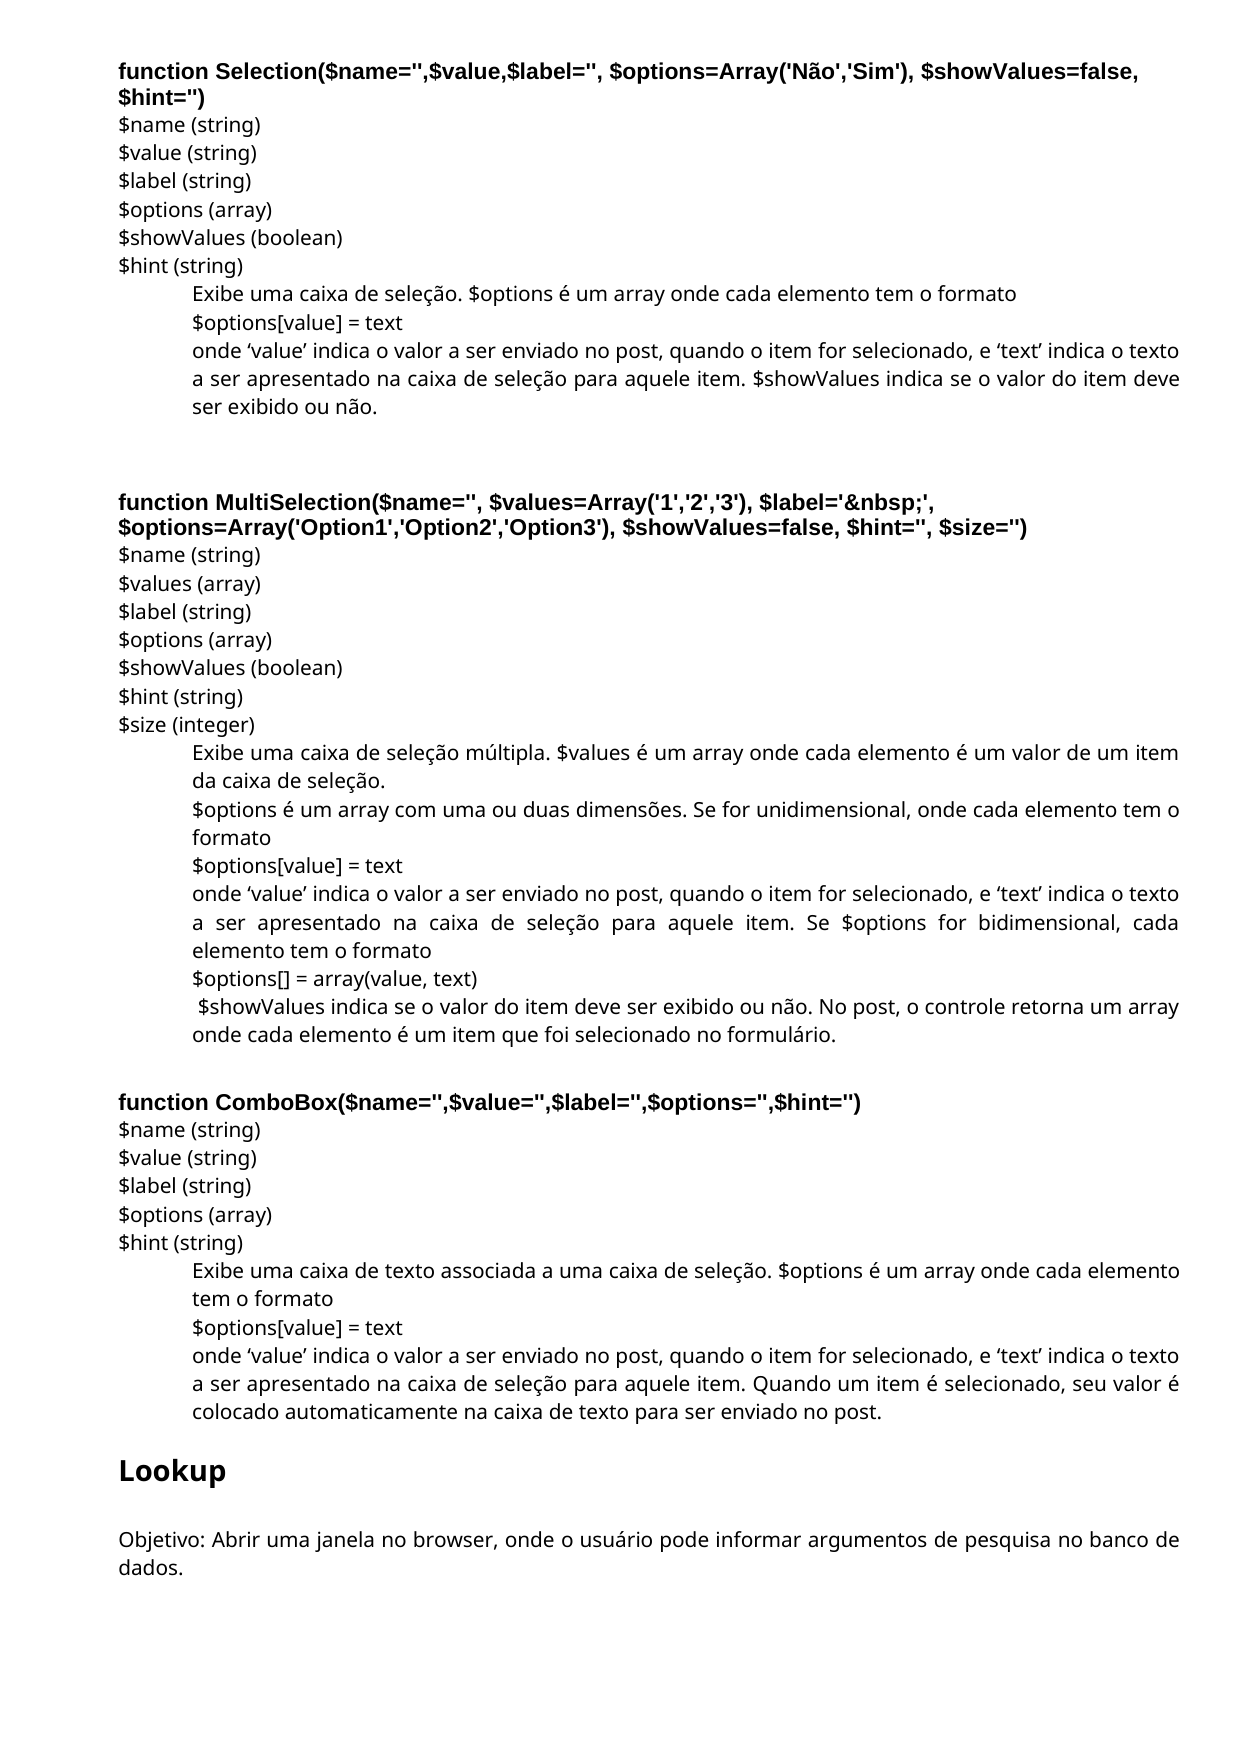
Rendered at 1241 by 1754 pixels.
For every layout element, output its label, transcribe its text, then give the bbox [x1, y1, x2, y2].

text $options[value] = text [192, 308, 1181, 336]
text Exibe uma caixa de seleção. $options é um array onde cada elemento tem o formato [192, 279, 1181, 308]
text $showValues (boolean) [118, 223, 1181, 251]
text $value (string) [118, 1143, 1181, 1171]
text $showValues indica se o valor do item deve ser exibido ou não. No post, o controle retorna um array onde cada elemento é um item que foi selecionado no formulário. [192, 992, 1181, 1049]
text $showValues (boolean) [118, 653, 1181, 682]
text $options[] = array(value, text) [192, 964, 1181, 992]
text $hint (string) [118, 682, 1181, 710]
text Exibe uma caixa de texto associada a uma caixa de seleção. $options é um array onde cada elemento tem o formato [192, 1256, 1181, 1313]
text $options é um array com uma ou duas dimensões. Se for unidimensional, onde cada elemento tem o formato [192, 795, 1181, 851]
text $options (array) [118, 625, 1181, 653]
text onde ‘value’ indica o valor a ser enviado no post, quando o item for selecionado, e ‘text’ indica o texto a ser apresentado na caixa de seleção para aquele item. Se $options for bidimensional, cada elemento tem o formato [192, 879, 1181, 964]
subtitle function Selection($name='',$value,$label='', $options=Array('Não','Sim'), $showValues=false, $hint='') [118, 59, 1181, 110]
text $name (string) [118, 541, 1181, 569]
subtitle function ComboBox($name='',$value='',$label='',$options='',$hint='') [118, 1089, 1181, 1115]
text $label (string) [118, 1171, 1181, 1200]
text $options[value] = text [192, 851, 1181, 879]
text $value (string) [118, 138, 1181, 167]
text $options[value] = text [192, 1313, 1181, 1341]
text Objetivo: Abrir uma janela no browser, onde o usuário pode informar argumentos de pesquisa no banco de dados. [118, 1525, 1181, 1581]
text onde ‘value’ indica o valor a ser enviado no post, quando o item for selecionado, e ‘text’ indica o texto a ser apresentado na caixa de seleção para aquele item. $showValues indica se o valor do item deve ser exibido ou não. [192, 336, 1181, 421]
text $name (string) [118, 110, 1181, 138]
text Exibe uma caixa de seleção múltipla. $values é um array onde cada elemento é um valor de um item da caixa de seleção. [192, 738, 1181, 795]
subtitle function MultiSelection($name='', $values=Array('1','2','3'), $label='&nbsp;', $options=Array('Option1','Option2','Option3'), $showValues=false, $hint='', $size='') [118, 489, 1181, 541]
text $options (array) [118, 195, 1181, 223]
text $values (array) [118, 569, 1181, 597]
text $hint (string) [118, 251, 1181, 279]
text $size (integer) [118, 710, 1181, 738]
text $label (string) [118, 167, 1181, 195]
text $name (string) [118, 1115, 1181, 1143]
text $label (string) [118, 597, 1181, 625]
text onde ‘value’ indica o valor a ser enviado no post, quando o item for selecionado, e ‘text’ indica o texto a ser apresentado na caixa de seleção para aquele item. Quando um item é selecionado, seu valor é colocado automaticamente na caixa de texto para ser enviado no post. [192, 1341, 1181, 1426]
subtitle Lookup [118, 1451, 1181, 1490]
text $options (array) [118, 1200, 1181, 1228]
text $hint (string) [118, 1228, 1181, 1256]
